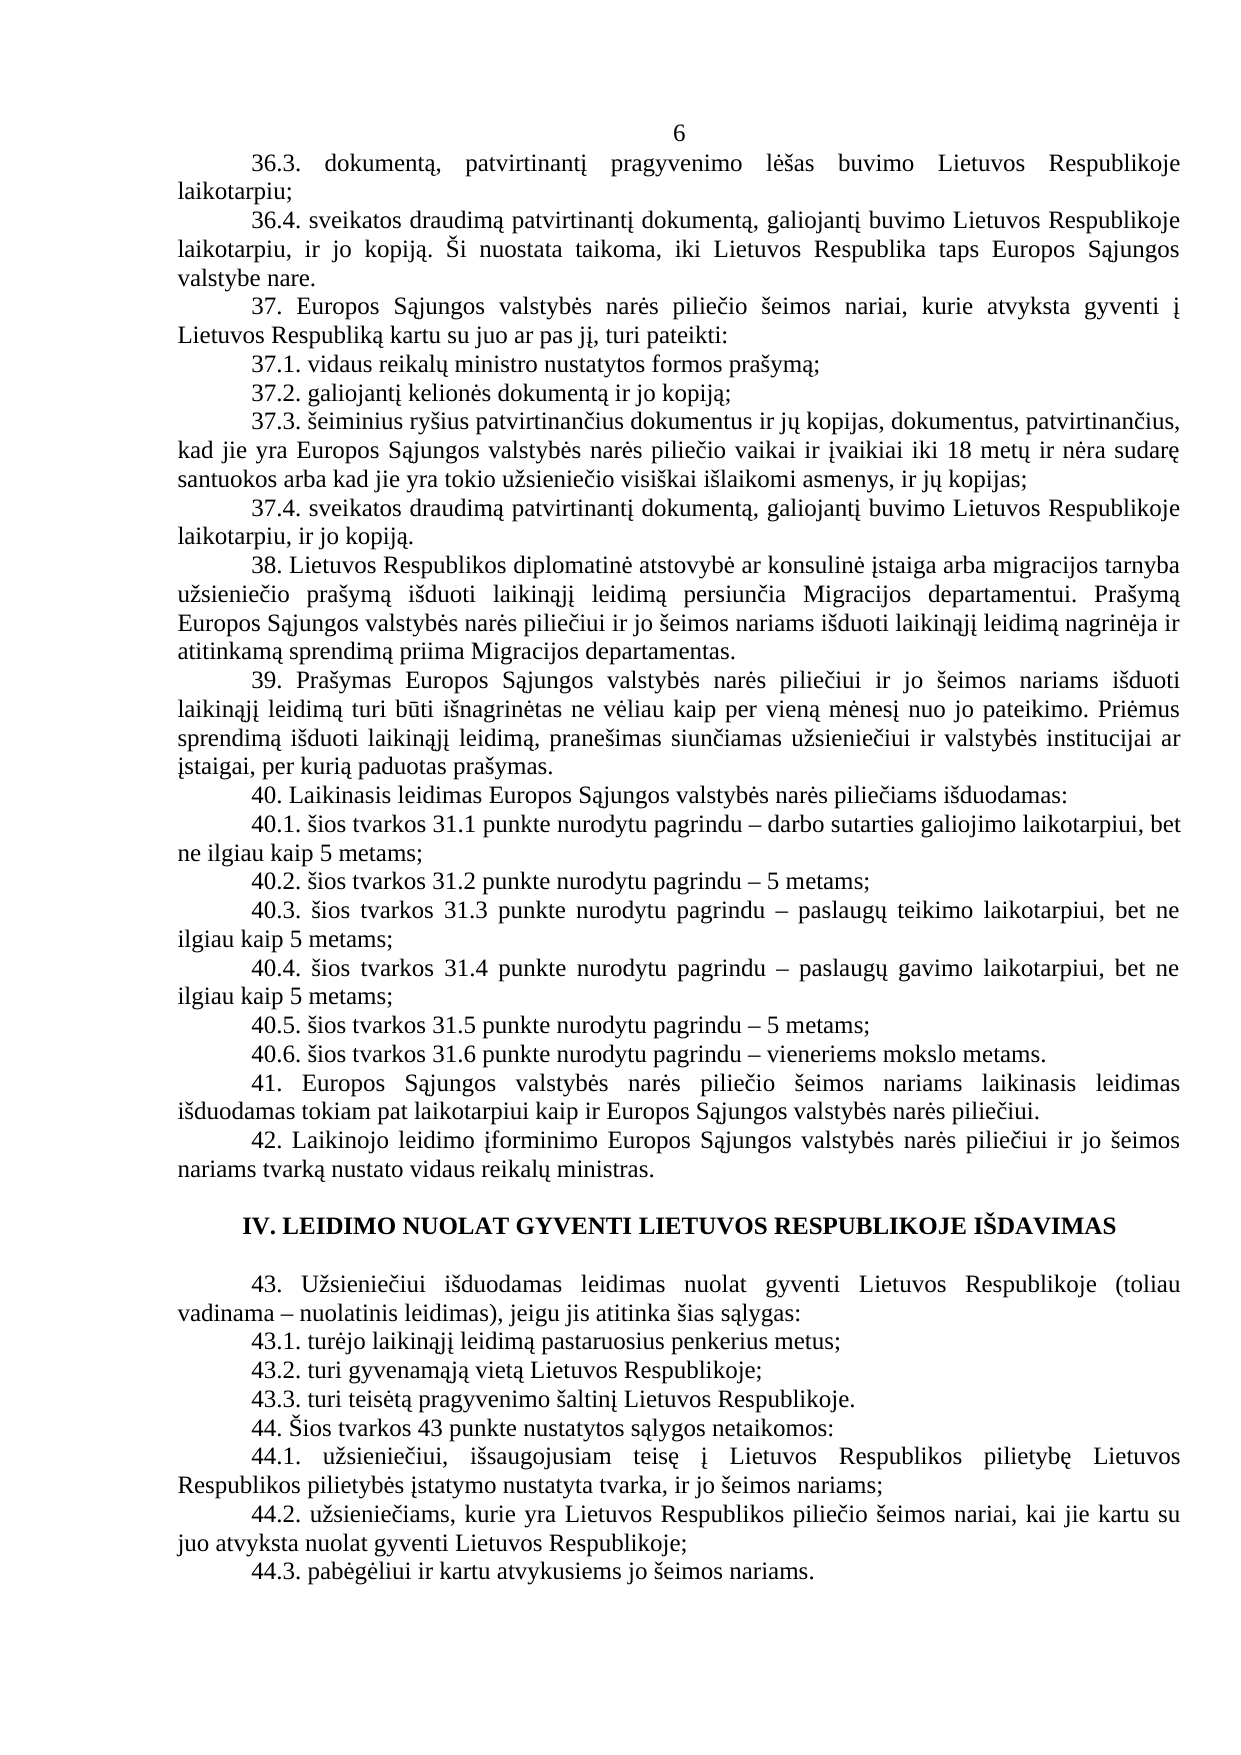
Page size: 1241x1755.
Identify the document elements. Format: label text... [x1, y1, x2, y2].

text 40.5. šios tvarkos 31.5 punkte nurodytu pagrindu – 5 metams; [177, 1010, 1181, 1039]
text 37.2. galiojantį kelionės dokumentą ir jo kopiją; [177, 378, 1181, 406]
text 44.1. užsieniečiui, išsaugojusiam teisę į Lietuvos Respublikos pilietybę Lietuvos Respublikos pilietybės įstatymo nustatyta tvarka, ir jo šeimos nariams; [177, 1441, 1181, 1499]
text 36.4. sveikatos draudimą patvirtinantį dokumentą, galiojantį buvimo Lietuvos Respublikoje laikotarpiu, ir jo kopiją. Ši nuostata taikoma, iki Lietuvos Respublika taps Europos Sąjungos valstybe nare. [177, 205, 1181, 291]
text 41. Europos Sąjungos valstybės narės piliečio šeimos nariams laikinasis leidimas išduodamas tokiam pat laikotarpiui kaip ir Europos Sąjungos valstybės narės piliečiui. [177, 1068, 1181, 1125]
text 43.1. turėjo laikinąjį leidimą pastaruosius penkerius metus; [177, 1326, 1181, 1355]
text 36.3. dokumentą, patvirtinantį pragyvenimo lėšas buvimo Lietuvos Respublikoje laikotarpiu; [177, 148, 1181, 205]
text IV. LEIDIMO NUOLAT GYVENTI LIETUVOS RESPUBLIKOJE IŠDAVIMAS [177, 1211, 1181, 1240]
text 37. Europos Sąjungos valstybės narės piliečio šeimos nariai, kurie atvyksta gyventi į Lietuvos Respubliką kartu su juo ar pas jį, turi pateikti: [177, 291, 1181, 349]
text 44.3. pabėgėliui ir kartu atvykusiems jo šeimos nariams. [177, 1556, 1181, 1585]
text 40.6. šios tvarkos 31.6 punkte nurodytu pagrindu – vieneriems mokslo metams. [177, 1039, 1181, 1068]
text 38. Lietuvos Respublikos diplomatinė atstovybė ar konsulinė įstaiga arba migracijos tarnyba užsieniečio prašymą išduoti laikinąjį leidimą persiunčia Migracijos departamentui. Prašymą Europos Sąjungos valstybės narės piliečiui ir jo šeimos nariams išduoti laikinąjį leidimą nagrinėja ir atitinkamą sprendimą priima Migracijos departamentas. [177, 550, 1181, 665]
text 44.2. užsieniečiams, kurie yra Lietuvos Respublikos piliečio šeimos nariai, kai jie kartu su juo atvyksta nuolat gyventi Lietuvos Respublikoje; [177, 1499, 1181, 1556]
text 37.4. sveikatos draudimą patvirtinantį dokumentą, galiojantį buvimo Lietuvos Respublikoje laikotarpiu, ir jo kopiją. [177, 493, 1181, 550]
text 40.1. šios tvarkos 31.1 punkte nurodytu pagrindu – darbo sutarties galiojimo laikotarpiui, bet ne ilgiau kaip 5 metams; [177, 809, 1181, 866]
text 42. Laikinojo leidimo įforminimo Europos Sąjungos valstybės narės piliečiui ir jo šeimos nariams tvarką nustato vidaus reikalų ministras. [177, 1125, 1181, 1183]
text 43. Užsieniečiui išduodamas leidimas nuolat gyventi Lietuvos Respublikoje (toliau vadinama – nuolatinis leidimas), jeigu jis atitinka šias sąlygas: [177, 1269, 1181, 1326]
text 37.3. šeiminius ryšius patvirtinančius dokumentus ir jų kopijas, dokumentus, patvirtinančius, kad jie yra Europos Sąjungos valstybės narės piliečio vaikai ir įvaikiai iki 18 metų ir nėra sudarę santuokos arba kad jie yra tokio užsieniečio visiškai išlaikomi asmenys, ir jų kopijas; [177, 406, 1181, 493]
text 40.4. šios tvarkos 31.4 punkte nurodytu pagrindu – paslaugų gavimo laikotarpiui, bet ne ilgiau kaip 5 metams; [177, 953, 1181, 1010]
text 43.3. turi teisėtą pragyvenimo šaltinį Lietuvos Respublikoje. [177, 1384, 1181, 1413]
text 40.2. šios tvarkos 31.2 punkte nurodytu pagrindu – 5 metams; [177, 866, 1181, 895]
text 40. Laikinasis leidimas Europos Sąjungos valstybės narės piliečiams išduodamas: [177, 780, 1181, 809]
text 43.2. turi gyvenamąją vietą Lietuvos Respublikoje; [177, 1355, 1181, 1384]
text 40.3. šios tvarkos 31.3 punkte nurodytu pagrindu – paslaugų teikimo laikotarpiui, bet ne ilgiau kaip 5 metams; [177, 895, 1181, 953]
text 39. Prašymas Europos Sąjungos valstybės narės piliečiui ir jo šeimos nariams išduoti laikinąjį leidimą turi būti išnagrinėtas ne vėliau kaip per vieną mėnesį nuo jo pateikimo. Priėmus sprendimą išduoti laikinąjį leidimą, pranešimas siunčiamas užsieniečiui ir valstybės institucijai ar įstaigai, per kurią paduotas prašymas. [177, 665, 1181, 780]
text 44. Šios tvarkos 43 punkte nustatytos sąlygos netaikomos: [177, 1413, 1181, 1441]
text 37.1. vidaus reikalų ministro nustatytos formos prašymą; [177, 349, 1181, 378]
